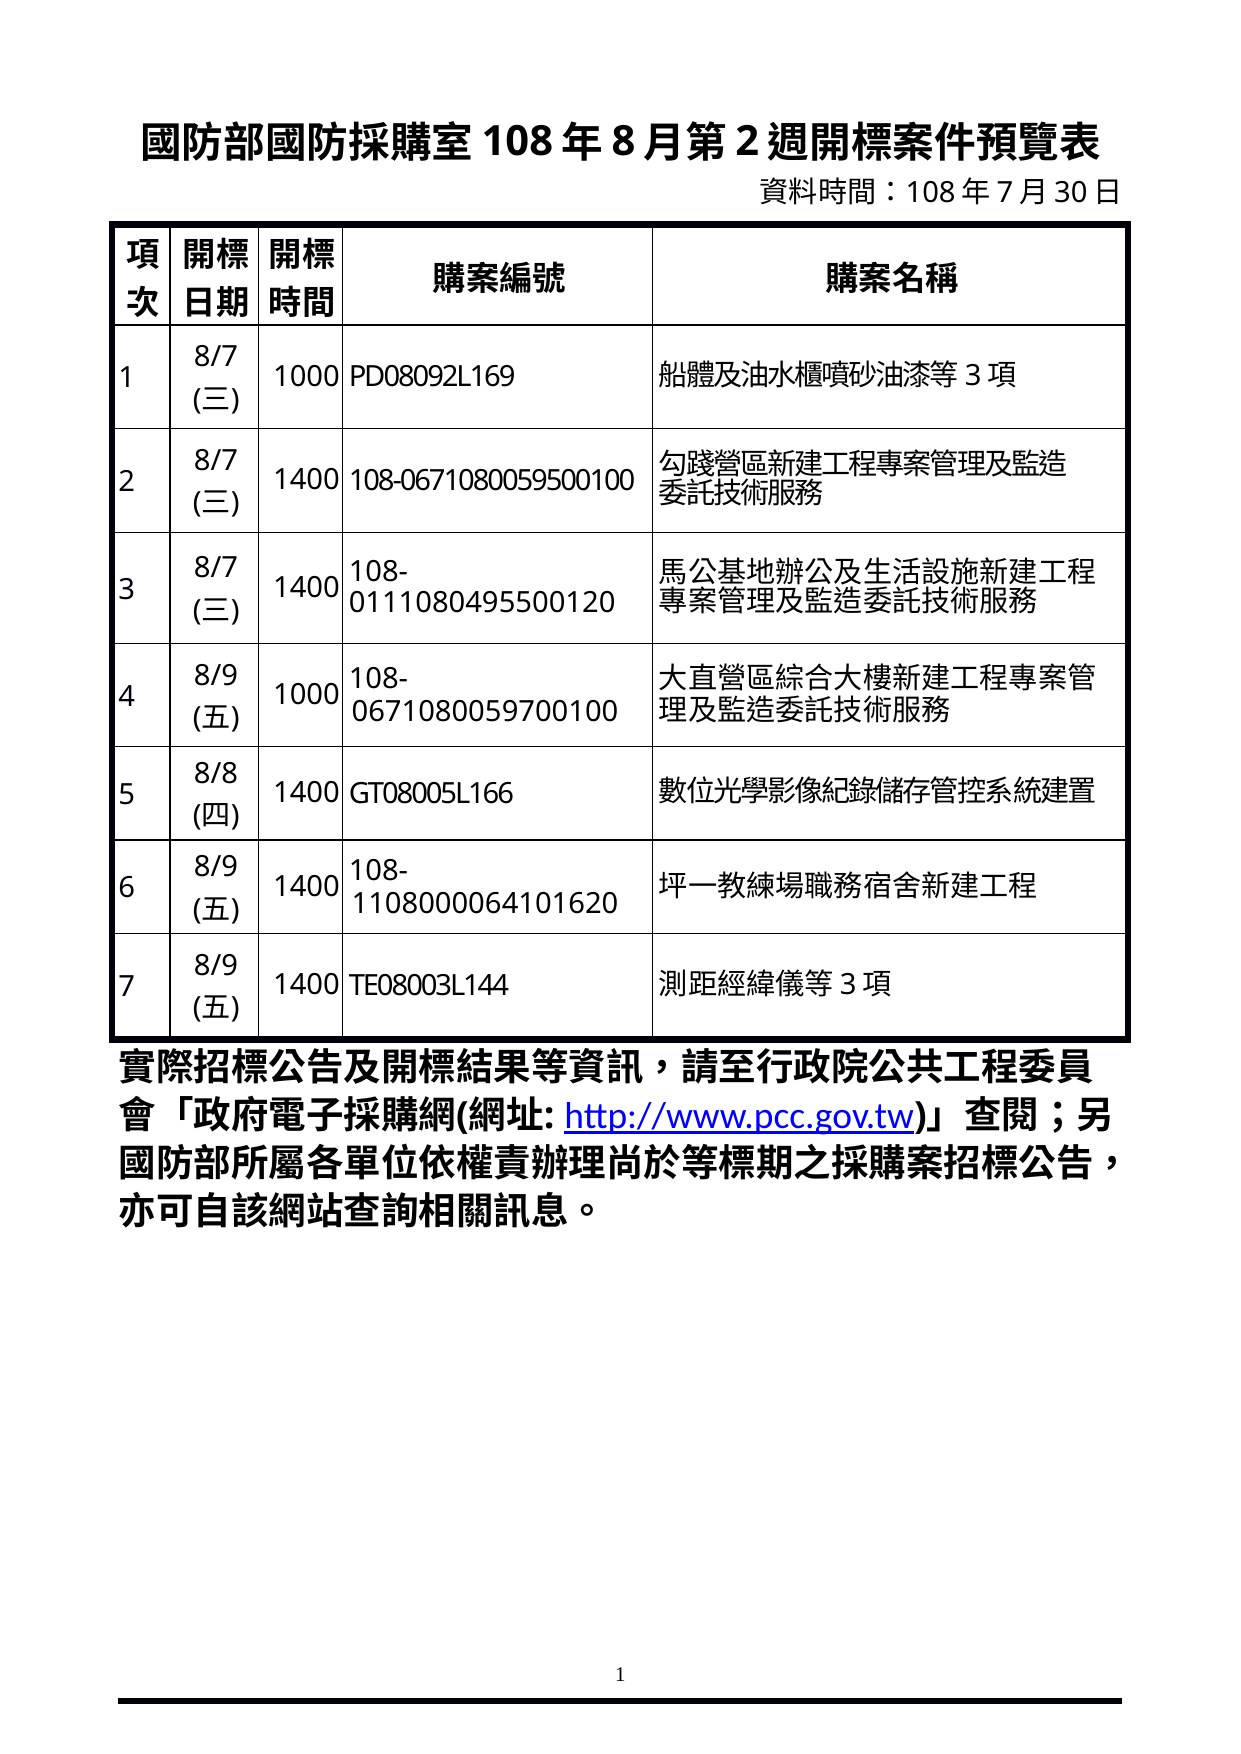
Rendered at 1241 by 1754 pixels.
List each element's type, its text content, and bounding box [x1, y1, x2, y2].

text 實際招標公告及開標結果等資訊，請至行政院公共工程委員會「政府電子採購網(網址: http://www.pcc.gov.tw)」查閱；另國防部所屬各單位依權責辦理尚於等標期之採購案招標公告，亦可自該網站查詢相關訊息。 [118, 1043, 1122, 1234]
table_cell 1400 [259, 533, 342, 643]
table_cell 1400 [259, 934, 342, 1036]
table_cell 8/7 (三) [171, 429, 258, 531]
table_cell 坪一教練場職務宿舍新建工程 [653, 841, 1125, 932]
table_cell [115, 934, 169, 1036]
text 資料時間：108年7月30日 [157, 177, 1122, 209]
table_cell 1400 [259, 747, 342, 839]
table_cell 1000 [259, 644, 342, 746]
table_cell 1000 [259, 326, 342, 428]
table_cell 1400 [259, 841, 342, 932]
table_cell [115, 429, 169, 531]
table_cell 8/8 (四) [171, 747, 258, 839]
table_cell [115, 841, 169, 932]
table_cell 108-0671080059700100 [343, 644, 652, 746]
table_cell 8/9 (五) [171, 841, 258, 932]
table_cell 馬公基地辦公及生活設施新建工程專案管理及監造委託技術服務 [653, 533, 1125, 643]
table_cell 8/9 (五) [171, 644, 258, 746]
table_cell 108-0671080059500100 [343, 429, 652, 531]
table_cell [115, 747, 169, 839]
table_cell [115, 326, 169, 428]
table_cell 8/7 (三) [171, 533, 258, 643]
table_cell TE08003L144 [343, 934, 652, 1036]
table_cell 大直營區綜合大樓新建工程專案管理及監造委託技術服務 [653, 644, 1125, 746]
table_cell 108-0111080495500120 [343, 533, 652, 643]
table_cell GT08005L166 [343, 747, 652, 839]
table_cell 船體及油水櫃噴砂油漆等3項 [653, 326, 1125, 428]
table_header 購案編號 [343, 228, 652, 324]
table_cell 測距經緯儀等3項 [653, 934, 1125, 1036]
table_cell 8/7 (三) [171, 326, 258, 428]
table_cell [115, 644, 169, 746]
table_cell 1400 [259, 429, 342, 531]
table_header 開標時間 [259, 228, 342, 324]
table_cell 108-1108000064101620 [343, 841, 652, 932]
text 國防部國防採購室108年8月第2週開標案件預覽表 [118, 113, 1122, 165]
table_cell [115, 533, 169, 643]
table_cell 數位光學影像紀錄儲存管控系統建置 [653, 747, 1125, 839]
table_header 開標日期 [171, 228, 258, 324]
table_cell PD08092L169 [343, 326, 652, 428]
table_cell 勾踐營區新建工程專案管理及監造 委託技術服務 [653, 429, 1125, 531]
table_header 購案名稱 [653, 228, 1125, 324]
table_cell 8/9 (五) [171, 934, 258, 1036]
table_header 項次 [115, 228, 169, 324]
